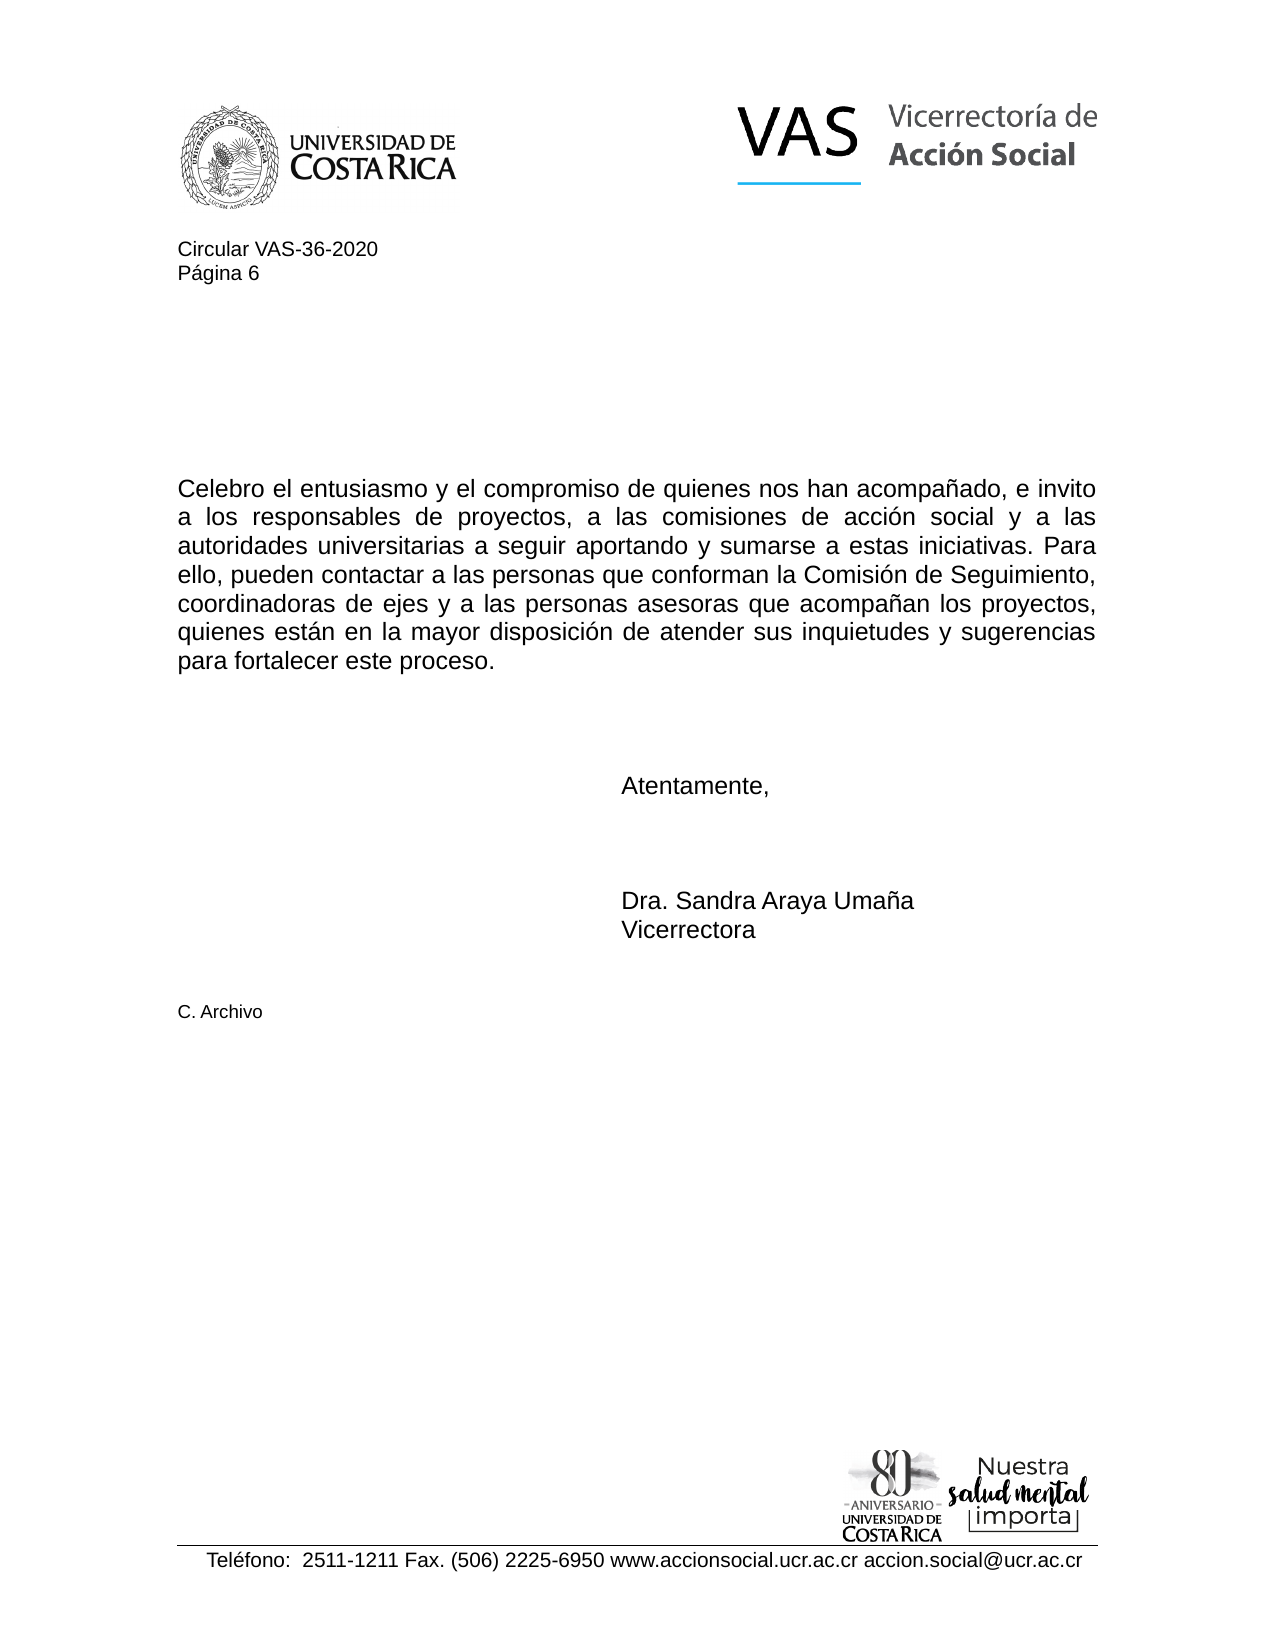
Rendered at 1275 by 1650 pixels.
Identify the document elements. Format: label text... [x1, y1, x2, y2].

text <MARCA_FIRMA_DIGITAL> [177, 972, 1098, 1001]
text <MARCA_FIRMA_DIGITAL> [177, 857, 1098, 886]
text Dra. Sandra Araya Umaña [177, 886, 1098, 915]
text Vicerrectora [177, 915, 1098, 943]
text Atentamente, [177, 771, 1098, 800]
text C. Archivo [177, 1001, 1098, 1023]
text Celebro el entusiasmo y el compromiso de quienes nos han acompañado, e invito a los responsables de proyectos, a las comisiones de acción social y a las autoridades universitarias a seguir aportando y sumarse a estas iniciativas. Para ello, pueden contactar a las personas que conforman la Comisión de Seguimiento, coordinadoras de ejes y a las personas asesoras que acompañan los proyectos, quienes están en la mayor disposición de atender sus inquietudes y sugerencias para fortalecer este proceso. [177, 474, 1098, 675]
